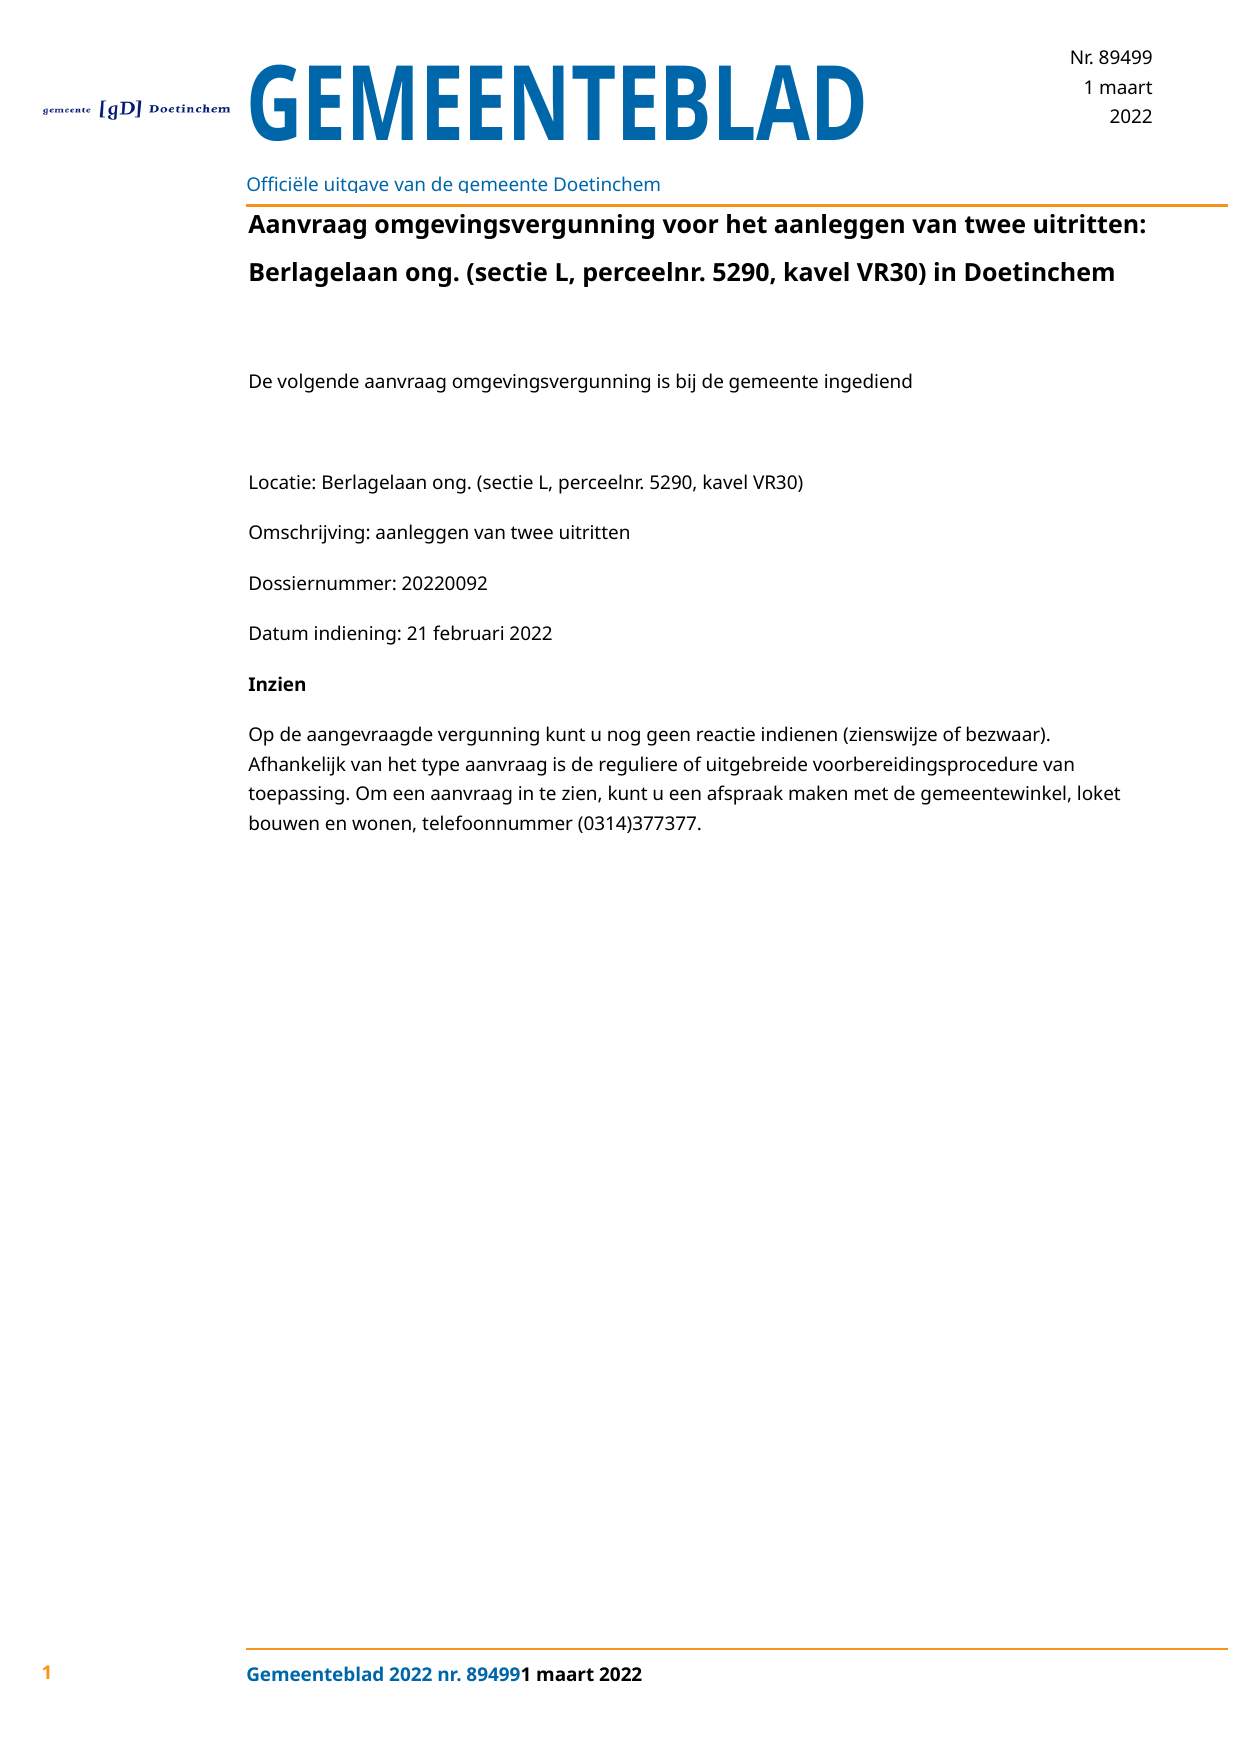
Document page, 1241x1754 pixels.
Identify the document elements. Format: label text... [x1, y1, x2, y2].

text Inzien [248, 671, 1152, 697]
text De volgende aanvraag omgevingsvergunning is bij de gemeente ingediend [248, 368, 1152, 394]
text Datum indiening: 21 februari 2022 [248, 620, 1152, 646]
text Op de aangevraagde vergunning kunt u nog geen reactie indienen (zienswijze of bezwaar). Afhankelijk van het type aanvraag is de reguliere of uitgebreide voorbereidingsprocedure van toepassing. Om een aanvraag in te zien, kunt u een afspraak maken met de gemeentewinkel, loket bouwen en wonen, telefoonnummer (0314)377377. [248, 721, 1152, 836]
text Aanvraag omgevingsvergunning voor het aanleggen van twee uitritten: Berlagelaan ong. (sectie L, perceelnr. 5290, kavel VR30) in Doetinchem [248, 207, 1152, 288]
text Omschrijving: aanleggen van twee uitritten [248, 519, 1152, 545]
text Locatie: Berlagelaan ong. (sectie L, perceelnr. 5290, kavel VR30) [248, 469, 1152, 495]
picture [41, 47, 231, 172]
text Dossiernummer: 20220092 [248, 570, 1152, 596]
